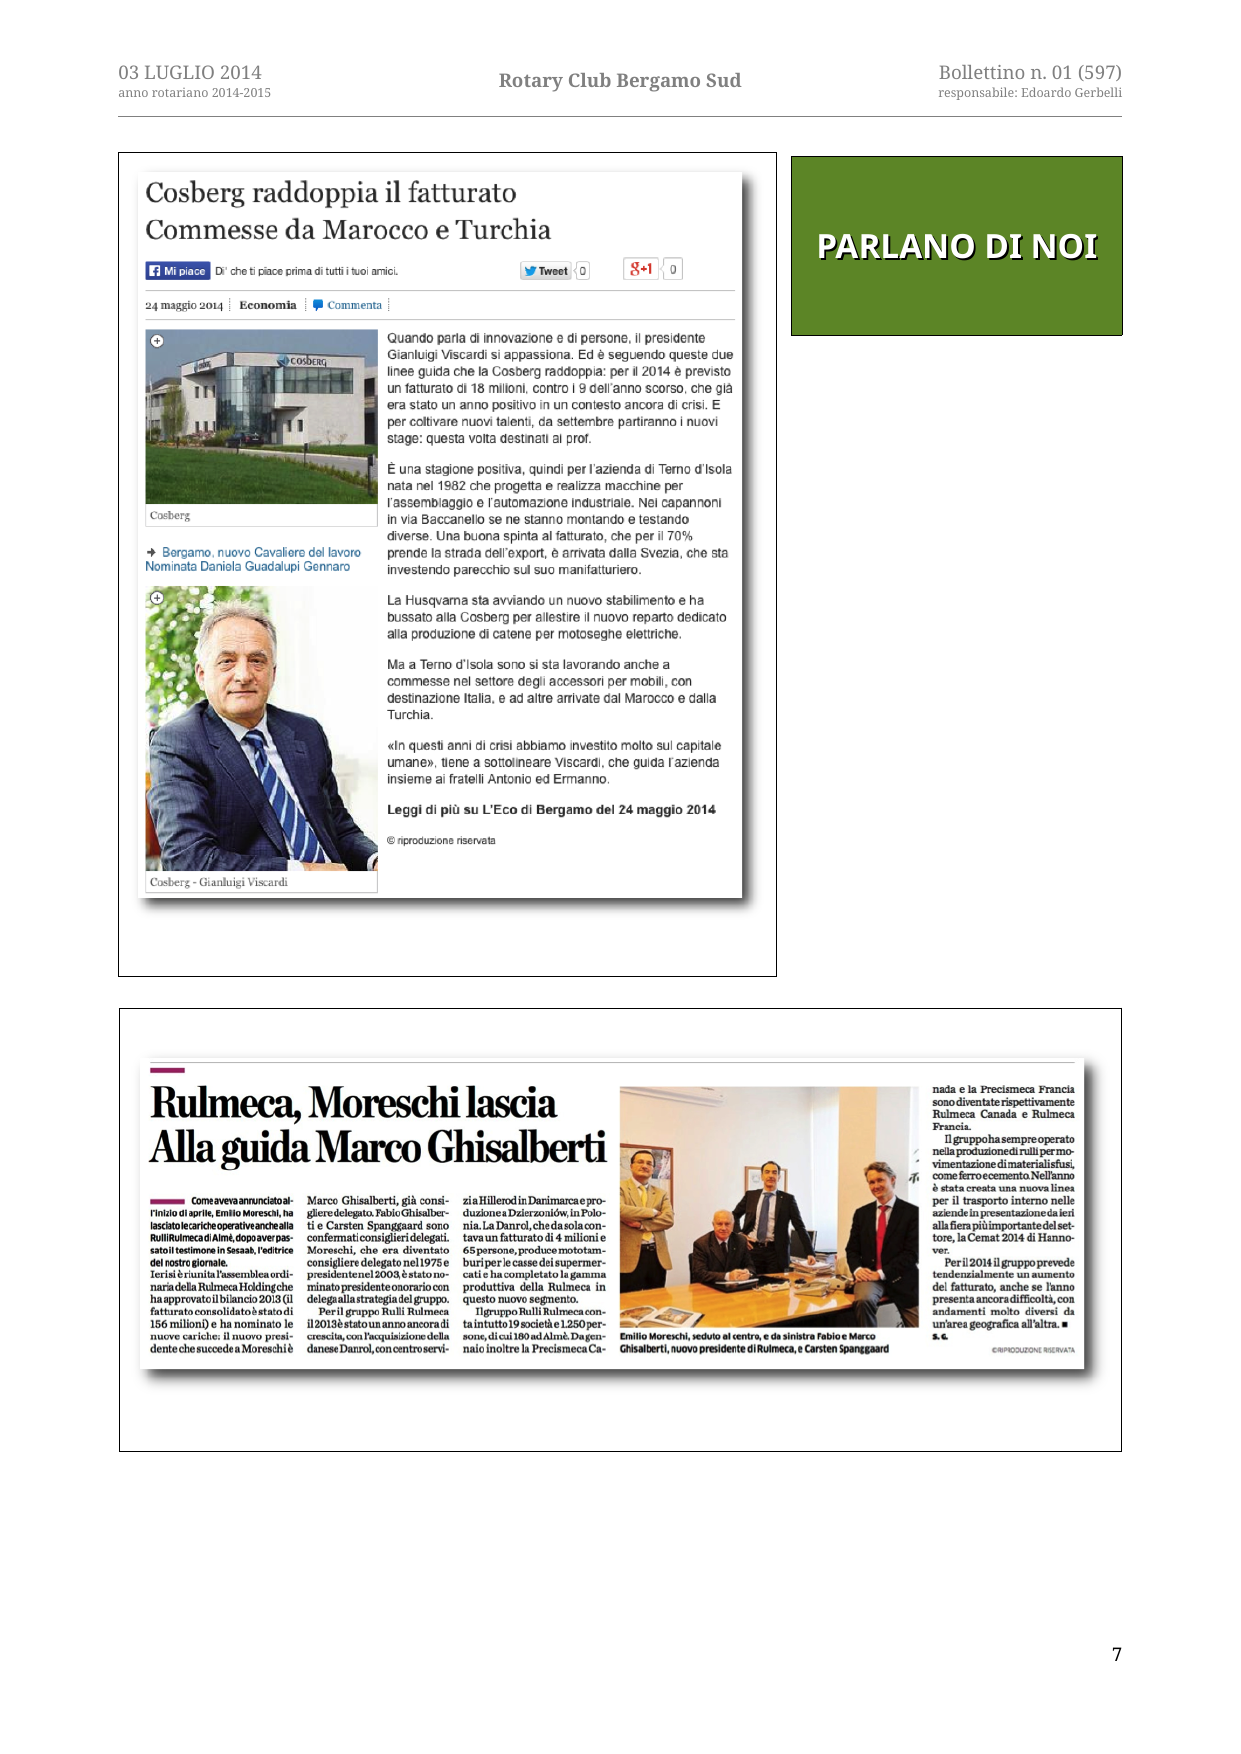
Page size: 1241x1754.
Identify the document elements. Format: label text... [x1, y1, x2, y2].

picture [127, 1045, 1113, 1398]
picture [127, 161, 767, 923]
text PARLANO DI NOI [800, 223, 1113, 268]
